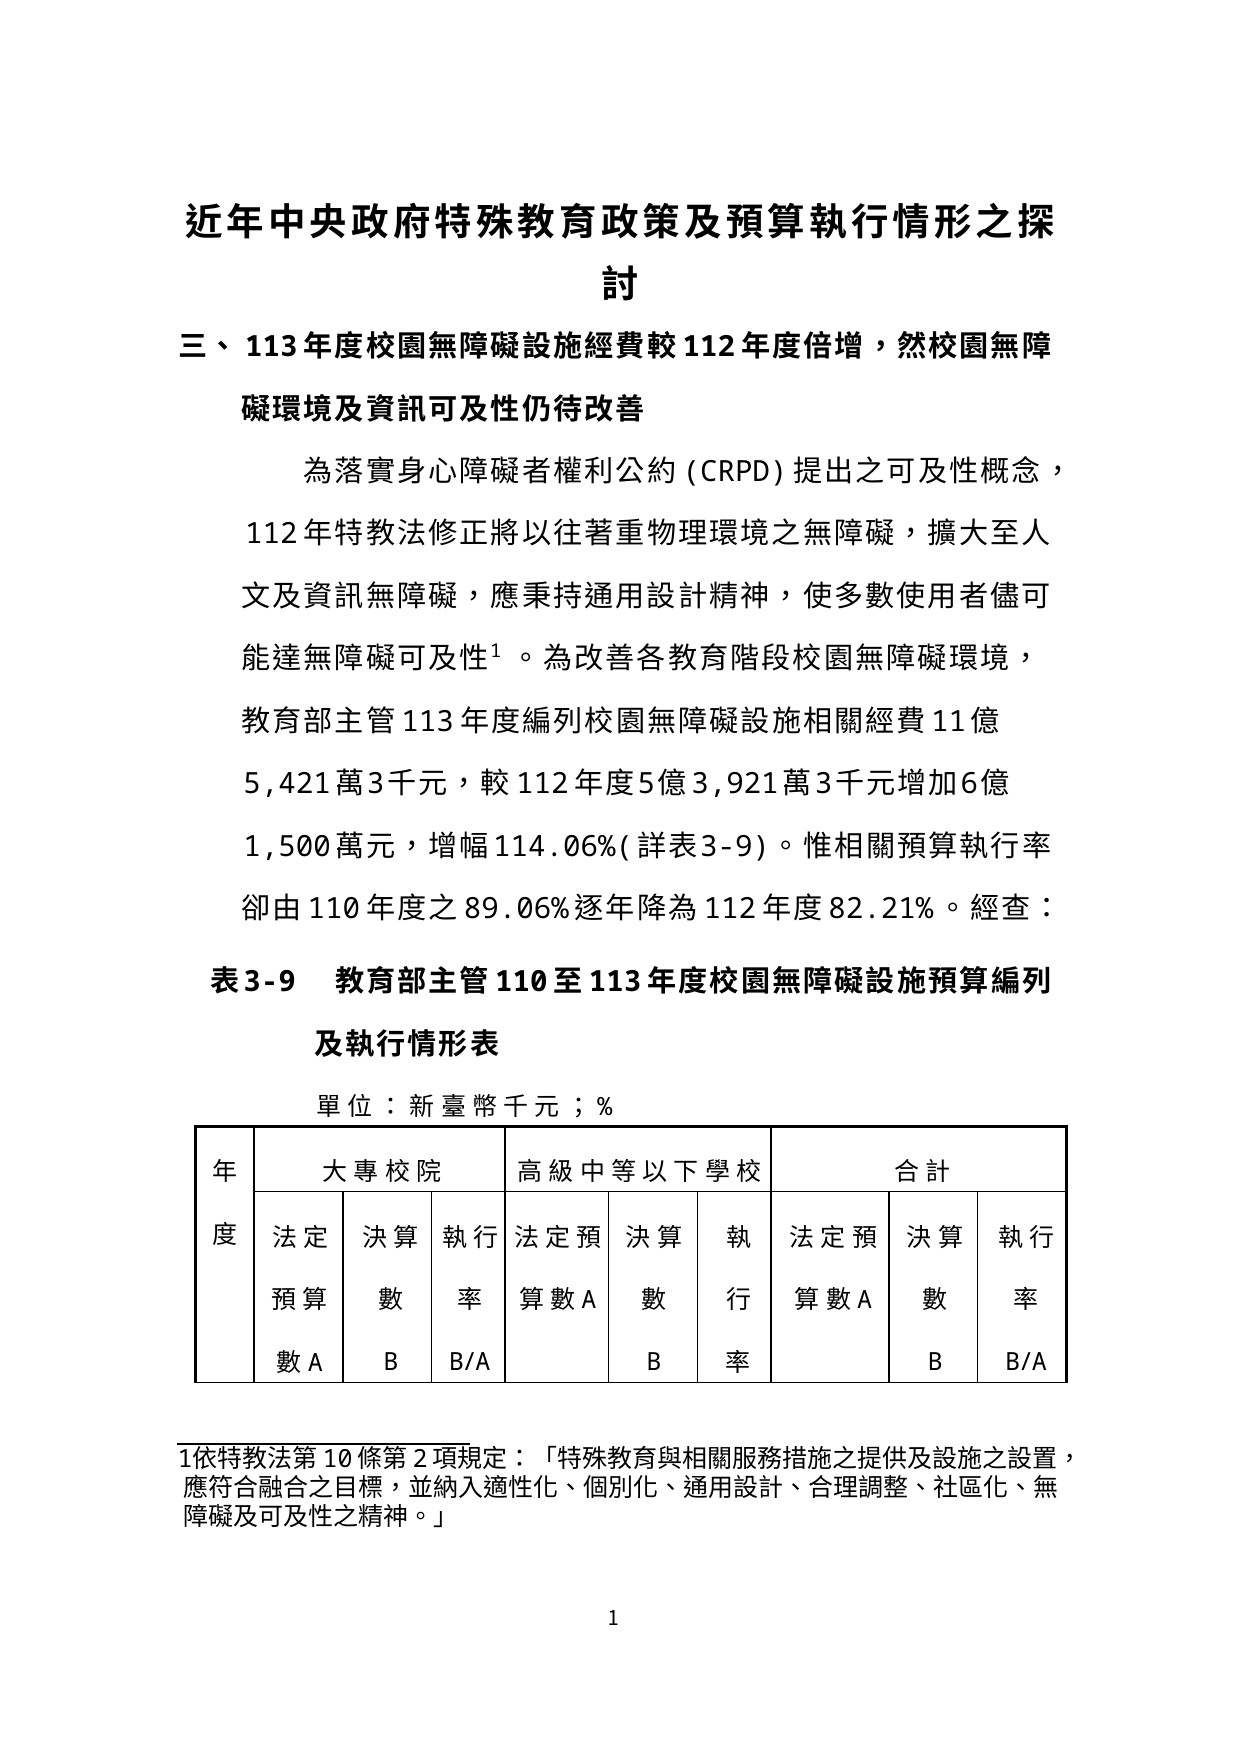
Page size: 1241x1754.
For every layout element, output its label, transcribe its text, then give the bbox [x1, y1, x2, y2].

table_header 合計 [772, 1128, 1065, 1191]
table_cell 決算數 B [609, 1192, 697, 1381]
table_header 高級中等以下學校 [506, 1128, 770, 1191]
text 三、113年度校園無障礙設施經費較112年度倍增，然校園無障礙環境及資訊可及性仍待改善 [177, 302, 1063, 427]
table_cell 執行率 B/A [978, 1192, 1065, 1381]
text 近年中央政府特殊教育政策及預算執行情形之探討 [177, 177, 1063, 302]
text 依特教法第10條第2項規定：「特殊教育與相關服務措施之提供及設施之設置，應符合融合之目標，並納入適性化、個別化、通用設計、合理調整、社區化、無障礙及可及性之精神。」 [177, 1444, 1063, 1532]
text 為落實身心障礙者權利公約(CRPD)提出之可及性概念，112年特教法修正將以往著重物理環境之無障礙，擴大至人文及資訊無障礙，應秉持通用設計精神，使多數使用者儘可能達無障礙可及性。為改善各教育階段校園無障礙環境，教育部主管113年度編列校園無障礙設施相關經費11億5,421萬3千元，較112年度5億3,921萬3千元增加6億1,500萬元，增幅114.06%(詳表3-9)。惟相關預算執行率卻由110年度之89.06%逐年降為112年度82.21%。經查： [236, 427, 1063, 927]
table_cell 執行率 [698, 1192, 770, 1381]
table_cell 法定預算數A [255, 1192, 342, 1381]
table_header 年度 [197, 1128, 253, 1381]
table_cell 執行率 B/A [432, 1192, 504, 1381]
table_cell 決算數 B [344, 1192, 431, 1381]
text 表3-9 教育部主管110至113年度校園無障礙設施預算編列及執行情形表 單位：新臺幣千元；% [199, 938, 1063, 1125]
table_cell 法定預 算數A [772, 1192, 888, 1381]
table_cell 法定預 算數A [506, 1192, 608, 1381]
table_header 大專校院 [255, 1128, 504, 1191]
table_cell 決算數 B [890, 1192, 977, 1381]
